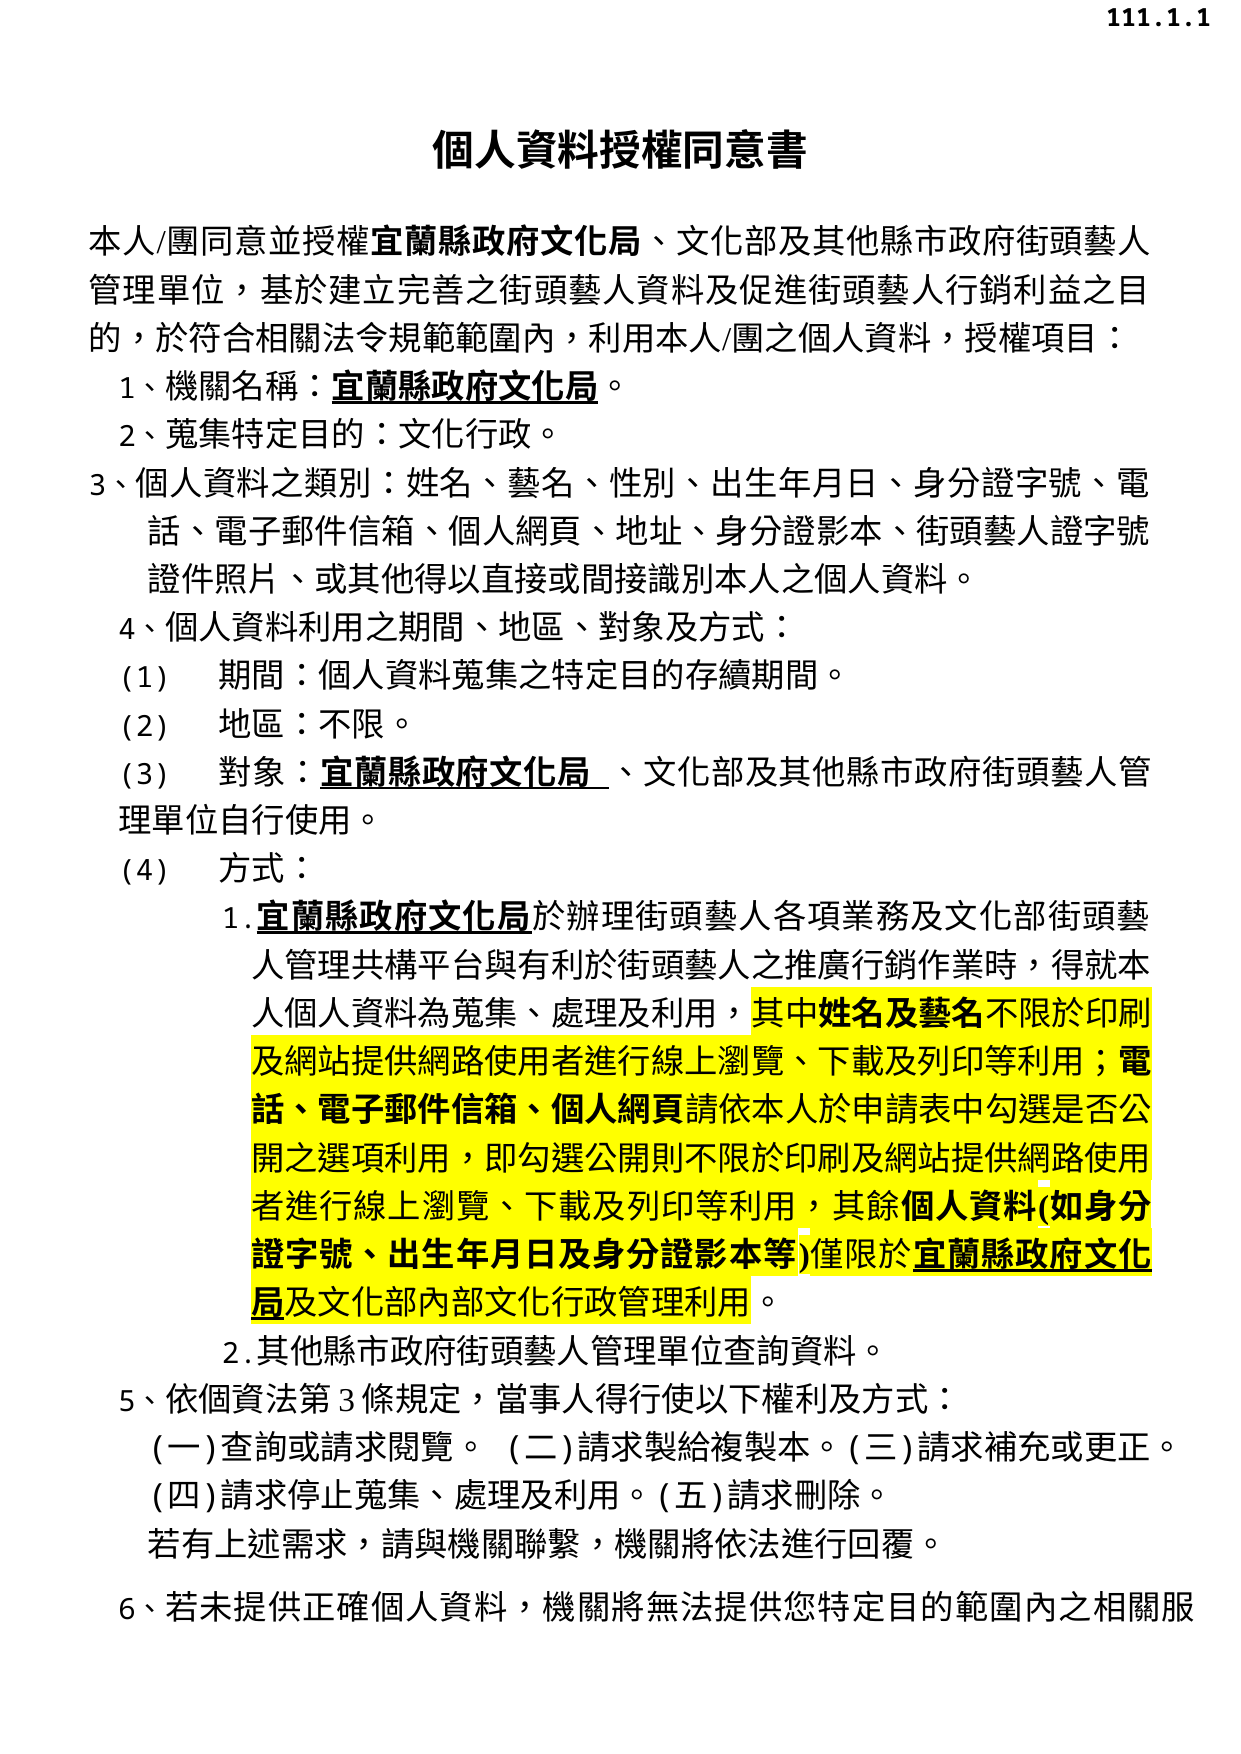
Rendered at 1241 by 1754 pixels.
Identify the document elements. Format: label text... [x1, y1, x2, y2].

text (四)請求停止蒐集、處理及利用。(五)請求刪除。 [138, 1469, 1196, 1518]
list 個人資料之類別：姓名、藝名、性別、出生年月日、身分證字號、電話、電子郵件信箱、個人網頁、地址、身分證影本、街頭藝人證字號、證件照片、或其他得以直接或間接識別本人之個人資料。 [88, 456, 1152, 601]
list 若未提供正確個人資料，機關將無法提供您特定目的範圍內之相關服務。 [118, 1581, 1196, 1629]
text 本人/團同意並授權宜蘭縣政府文化局、文化部及其他縣市政府街頭藝人管理單位，基於建立完善之街頭藝人資料及促進街頭藝人行銷利益之目的，於符合相關法令規範範圍內，利用本人/團之個人資料，授權項目： [88, 215, 1152, 360]
list 其他縣市政府街頭藝人管理單位查詢資料。 [222, 1324, 1196, 1373]
list 宜蘭縣政府文化局於辦理街頭藝人各項業務及文化部街頭藝人管理共構平台與有利於街頭藝人之推廣行銷作業時，得就本人個人資料為蒐集、處理及利用，其中姓名及藝名不限於印刷及網站提供網路使用者進行線上瀏覽、下載及列印等利用；電話、電子郵件信箱、個人網頁請依本人於申請表中勾選是否公開之選項利用，即勾選公開則不限於印刷及網站提供網路使用者進行線上瀏覽、下載及列印等利用，其餘個人資料(如身分證字號、出生年月日及身分證影本等)僅限於宜蘭縣政府文化局及文化部內部文化行政管理利用。 [222, 890, 1152, 1324]
list 地區：不限。 [118, 697, 1196, 746]
list 蒐集特定目的：文化行政。 [118, 408, 1196, 456]
text 若有上述需求，請與機關聯繫，機關將依法進行回覆。 [147, 1518, 1122, 1566]
text (一)查詢或請求閱覽。 (二)請求製給複製本。(三)請求補充或更正。 [138, 1421, 1196, 1469]
text 個人資料授權同意書 [118, 117, 1122, 178]
list 個人資料利用之期間、地區、對象及方式： [118, 601, 1196, 649]
list 對象：宜蘭縣政府文化局 、文化部及其他縣市政府街頭藝人管理單位自行使用。 [118, 746, 1152, 842]
list 方式： [118, 842, 1166, 890]
list 機關名稱：宜蘭縣政府文化局。 [118, 360, 1196, 408]
list 期間：個人資料蒐集之特定目的存續期間。 [118, 649, 1196, 697]
list 依個資法第3條規定，當事人得行使以下權利及方式： [118, 1373, 1196, 1421]
